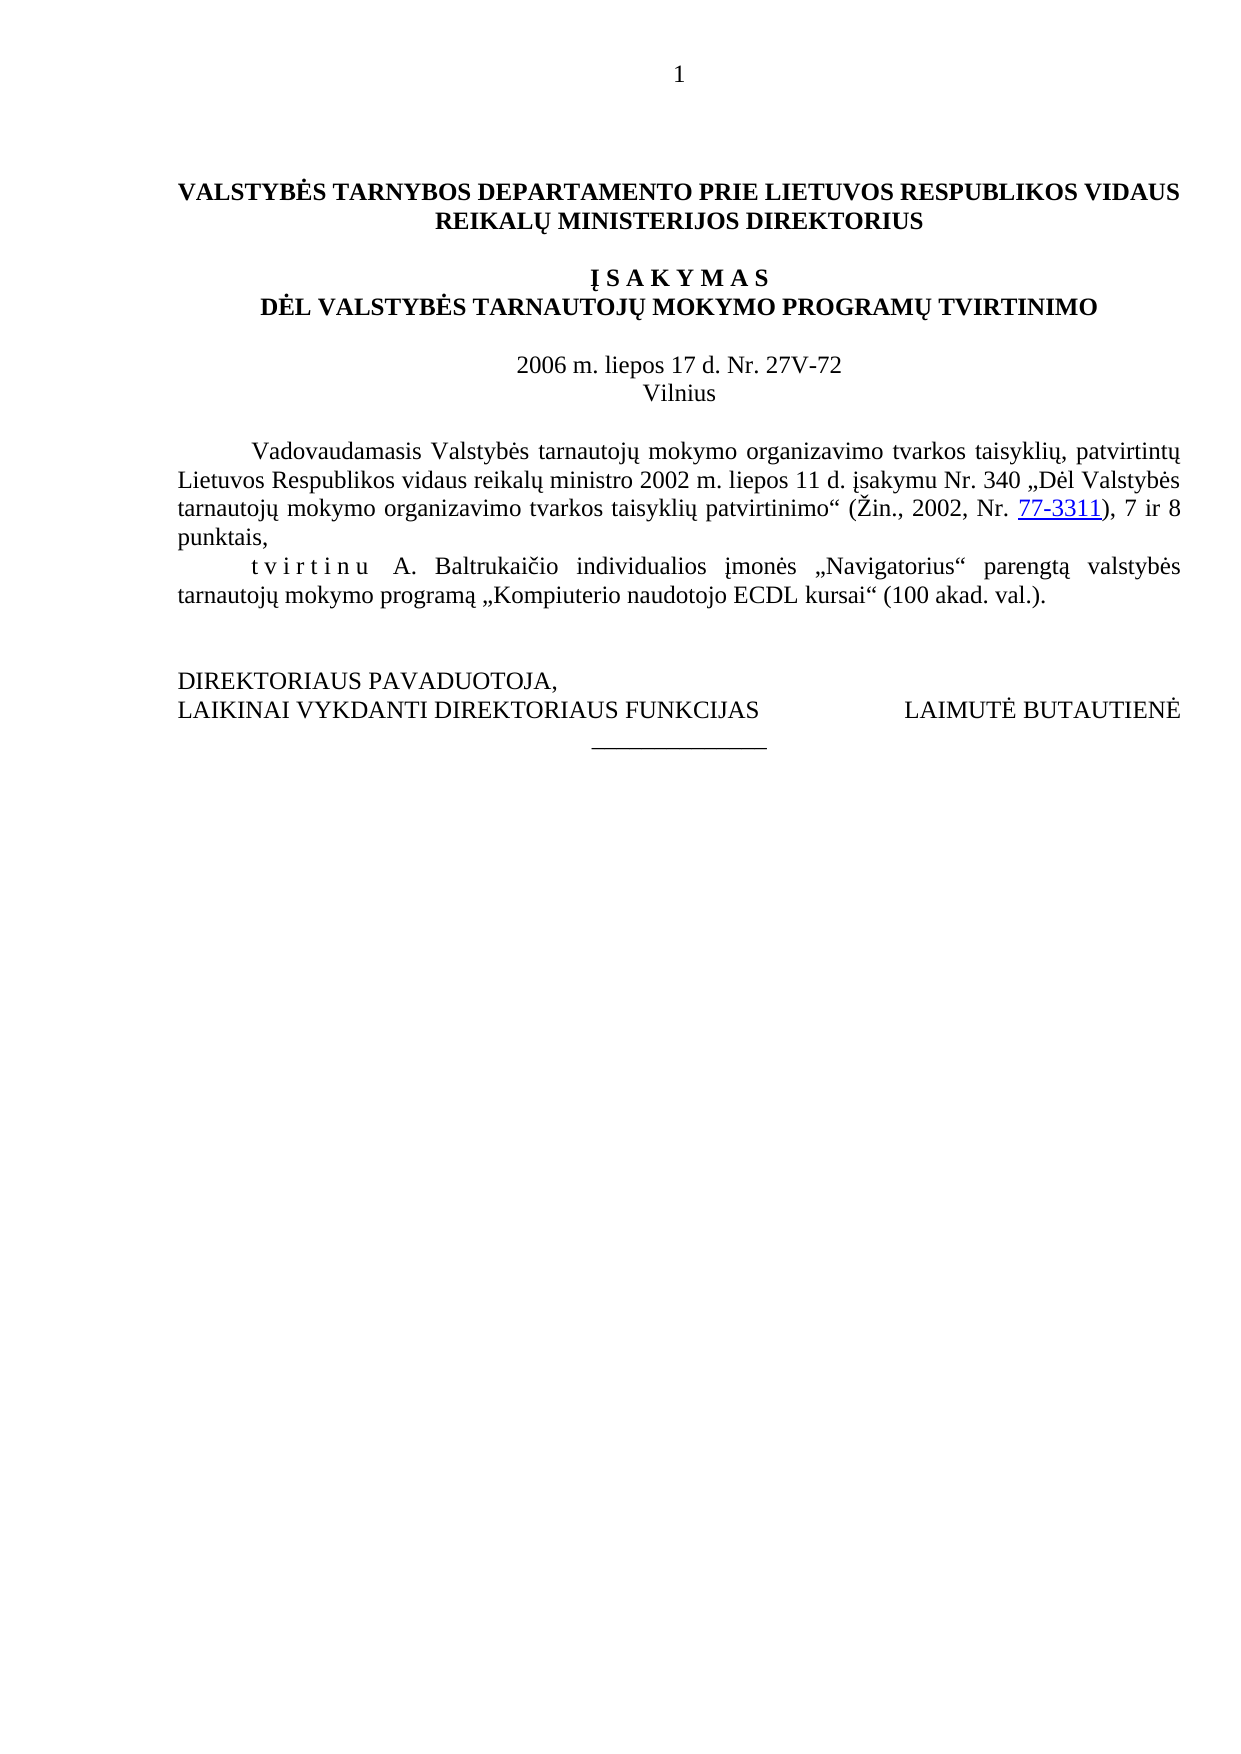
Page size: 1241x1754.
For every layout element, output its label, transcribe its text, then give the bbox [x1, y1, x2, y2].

text DIREKTORIAUS PAVADUOTOJA, [177, 666, 1181, 695]
text LAIKINAI VYKDANTI DIREKTORIAUS FUNKCIJAS LAIMUTĖ BUTAUTIENĖ [177, 695, 1181, 723]
text tvirtinu A. Baltrukaičio individualios įmonės „Navigatorius“ parengtą valstybės tarnautojų mokymo programą „Kompiuterio naudotojo ECDL kursai“ (100 akad. val.). [177, 551, 1181, 608]
text DĖL VALSTYBĖS TARNAUTOJŲ MOKYMO PROGRAMŲ TVIRTINIMO [177, 292, 1181, 321]
text VALSTYBĖS TARNYBOS DEPARTAMENTO PRIE LIETUVOS RESPUBLIKOS VIDAUS REIKALŲ MINISTERIJOS DIREKTORIUS [177, 177, 1181, 235]
text Vadovaudamasis Valstybės tarnautojų mokymo organizavimo tvarkos taisyklių, patvirtintų Lietuvos Respublikos vidaus reikalų ministro 2002 m. liepos 11 d. įsakymu Nr. 340 „Dėl Valstybės tarnautojų mokymo organizavimo tvarkos taisyklių patvirtinimo“ (Žin., 2002, Nr. 77-3311), 7 ir 8 punktais, [177, 436, 1181, 551]
text Į S A K Y M A S [177, 263, 1181, 292]
text 2006 m. liepos 17 d. Nr. 27V-72 [177, 350, 1181, 378]
text Vilnius [177, 378, 1181, 407]
text ______________ [177, 723, 1181, 752]
